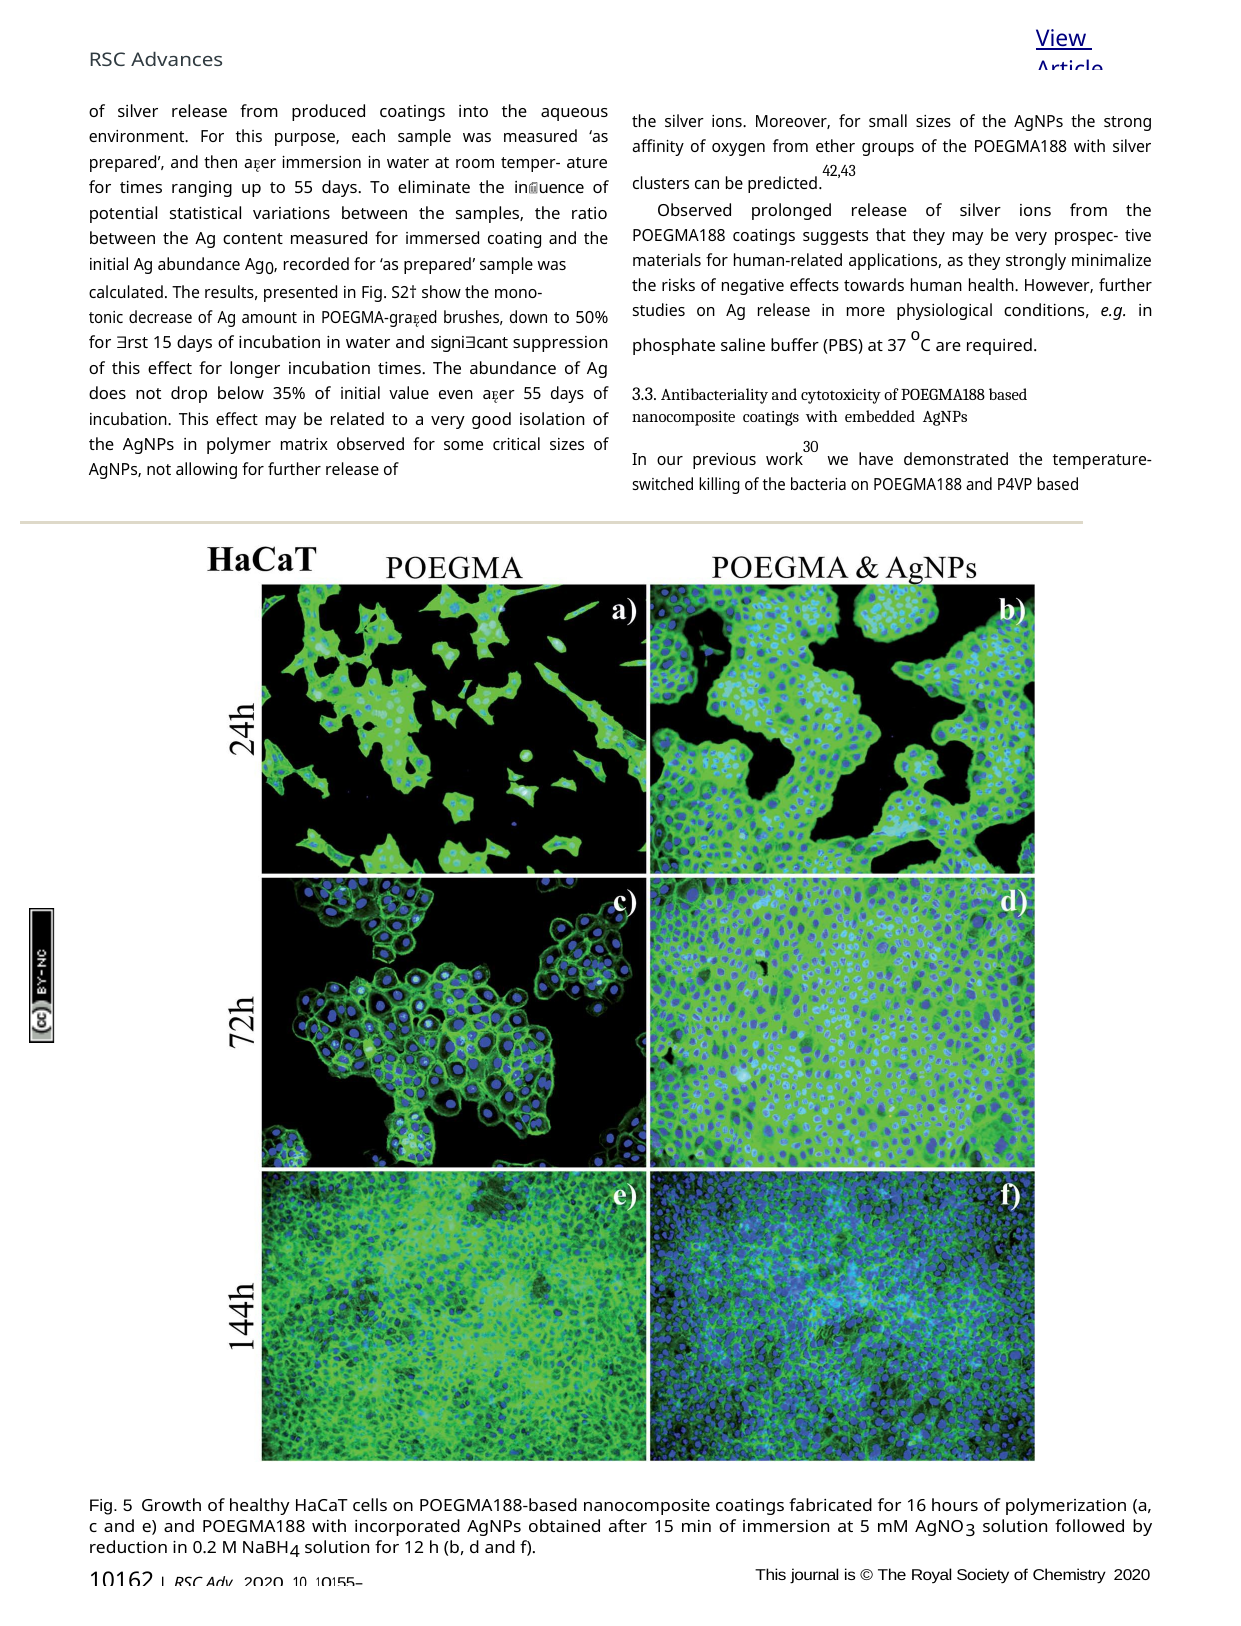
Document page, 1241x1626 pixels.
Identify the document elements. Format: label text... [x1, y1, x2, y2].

text In our previous work30 we have demonstrated the temperature- switched killing of the bacteria on POEGMA188 and P4VP based [632, 437, 1152, 496]
picture [206, 545, 1035, 1462]
picture [29, 908, 55, 1043]
text the silver ions. Moreover, for small sizes of the AgNPs the strong aﬃnity of oxygen from ether groups of the POEGMA188 with silver clusters can be predicted.42,43 [632, 109, 1152, 194]
text calculated. The results, presented in Fig. S2† show the mono- [88, 282, 608, 302]
text Observed prolonged release of silver ions from the POEGMA188 coatings suggests that they may be very prospec- tive materials for human-related applications, as they strongly minimalize the risks of negative eﬀects towards human health. However, further studies on Ag release in more physiological conditions, e.g. in phosphate saline buﬀer (PBS) at 37 oC are required. [632, 198, 1152, 356]
text Fig. 5 Growth of healthy HaCaT cells on POEGMA188-based nanocomposite coatings fabricated for 16 hours of polymerization (a, c and e) and POEGMA188 with incorporated AgNPs obtained after 15 min of immersion at 5 mM AgNO3 solution followed by reduction in 0.2 M NaBH4 solution for 12 h (b, d and f). [88, 1495, 1152, 1557]
text tonic decrease of Ag amount in POEGMA-graed brushes, down to 50% for rst 15 days of incubation in water and signicant suppression of this eﬀect for longer incubation times. The abundance of Ag does not drop below 35% of initial value even aer 55 days of incubation. This eﬀect may be related to a very good isolation of the AgNPs in polymer matrix observed for some critical sizes of AgNPs, not allowing for further release of [88, 305, 608, 481]
list Antibacteriality and cytotoxicity of POEGMA188 based nanocomposite coatings with embedded AgNPs [632, 383, 1130, 426]
text of silver release from produced coatings into the aqueous environment. For this purpose, each sample was measured ‘as prepared’, and then aer immersion in water at room temper- ature for times ranging up to 55 days. To eliminate the inuence of potential statistical variations between the samples, the ratio between the Ag content measured for immersed coating and the initial Ag abundance Ag0, recorded for ‘as prepared’ sample was [88, 100, 608, 279]
